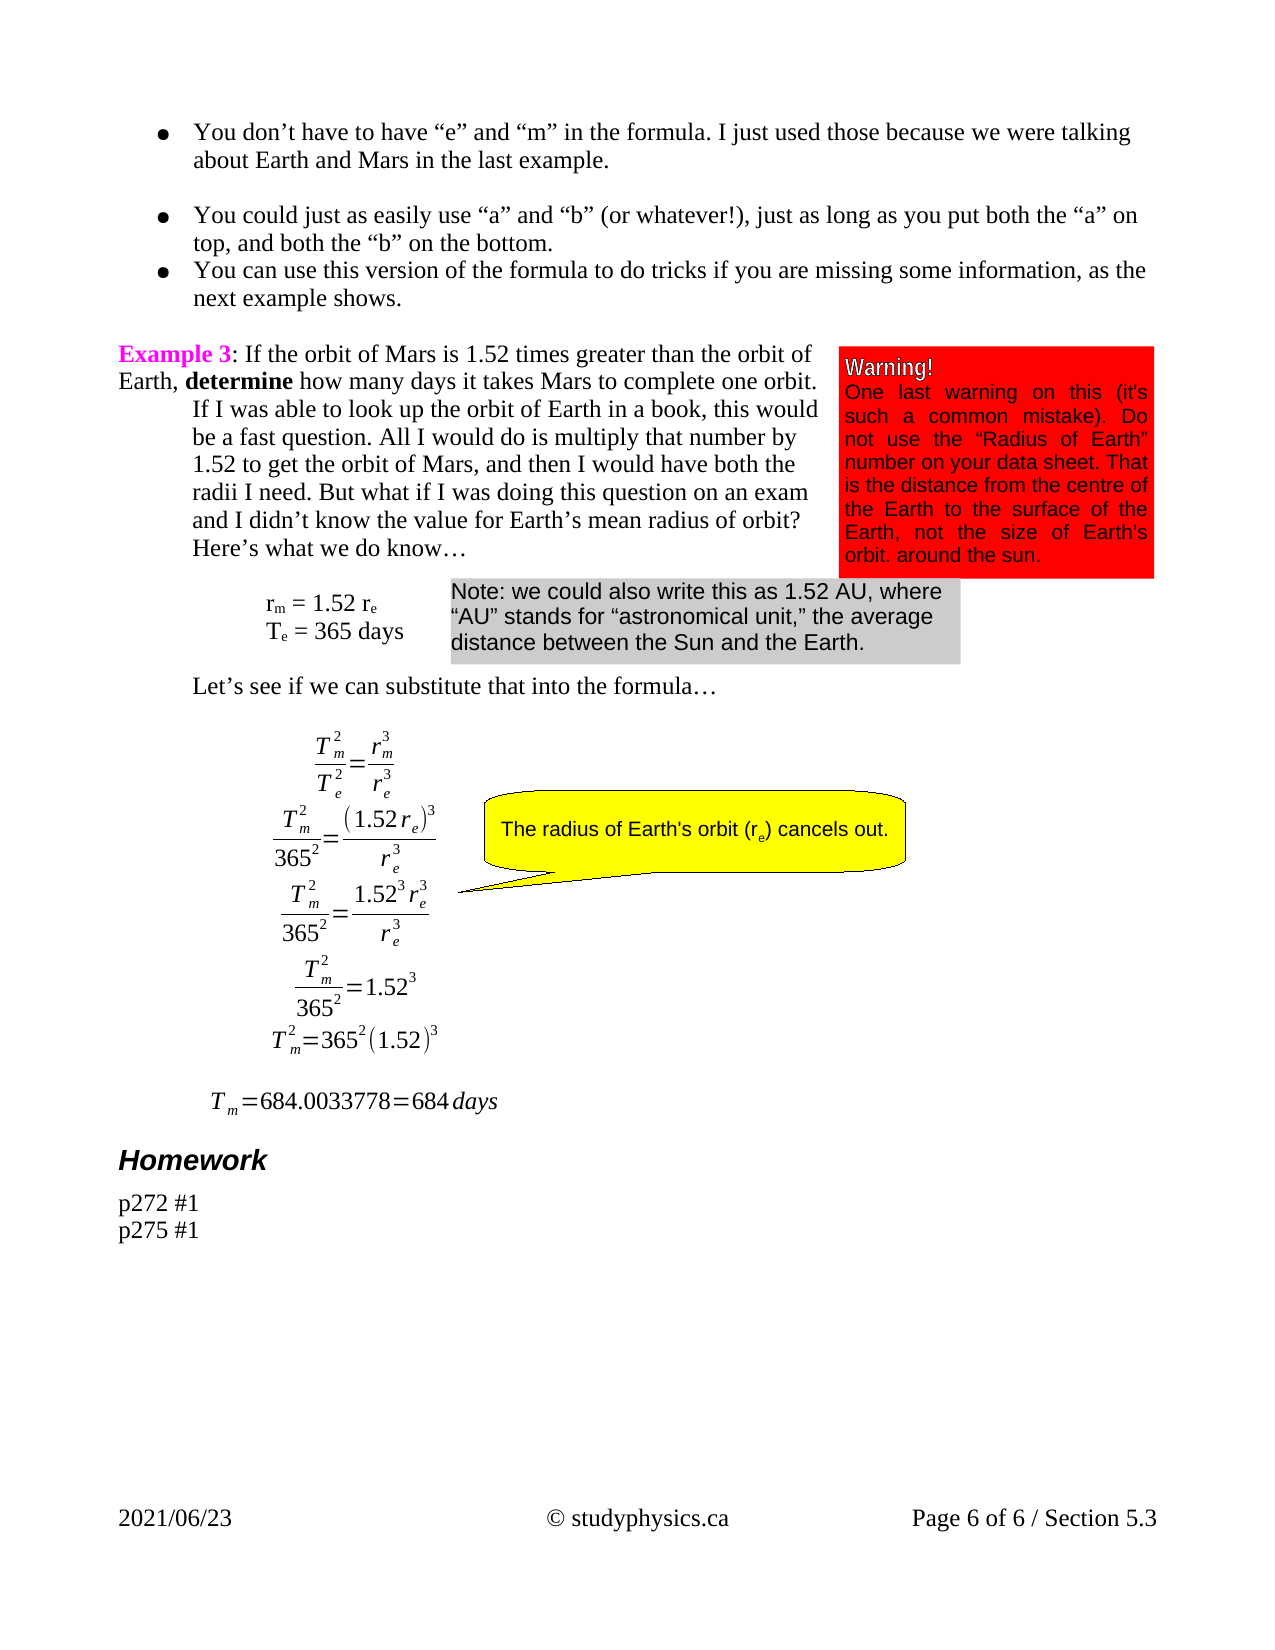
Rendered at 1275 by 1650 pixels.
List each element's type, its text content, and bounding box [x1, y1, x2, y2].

text [961, 617, 1157, 644]
text Here’s what we do know… [192, 534, 838, 561]
text p275 #1 [118, 1217, 1157, 1244]
list You can use this version of the formula to do tricks if you are missing some information, as the next example shows. [156, 257, 1157, 312]
text Te = 365 days [266, 617, 450, 644]
text If I was able to look up the orbit of Earth in a book, this would be a fast question. All I would do is multiply that number by 1.52 to get the orbit of Mars, and then I would have both the radii I need. But what if I was doing this question on an exam and I didn’t know the value for Earth’s mean radius of orbit? [192, 395, 838, 534]
subtitle Homework [118, 1144, 1157, 1176]
text Let’s see if we can substitute that into the formula… [192, 672, 1157, 700]
text p272 #1 [118, 1189, 1157, 1217]
list You don’t have to have “e” and “m” in the formula. I just used those because we were talking about Earth and Mars in the last example. [156, 118, 1157, 173]
list You could just as easily use “a” and “b” (or whatever!), just as long as you put both the “a” on top, and both the “b” on the bottom. [156, 201, 1157, 257]
text Example 3: If the orbit of Mars is 1.52 times greater than the orbit of Earth, determine how many days it takes Mars to complete one orbit. [118, 340, 1157, 395]
text rm = 1.52 re [266, 589, 450, 617]
text [961, 589, 1157, 617]
